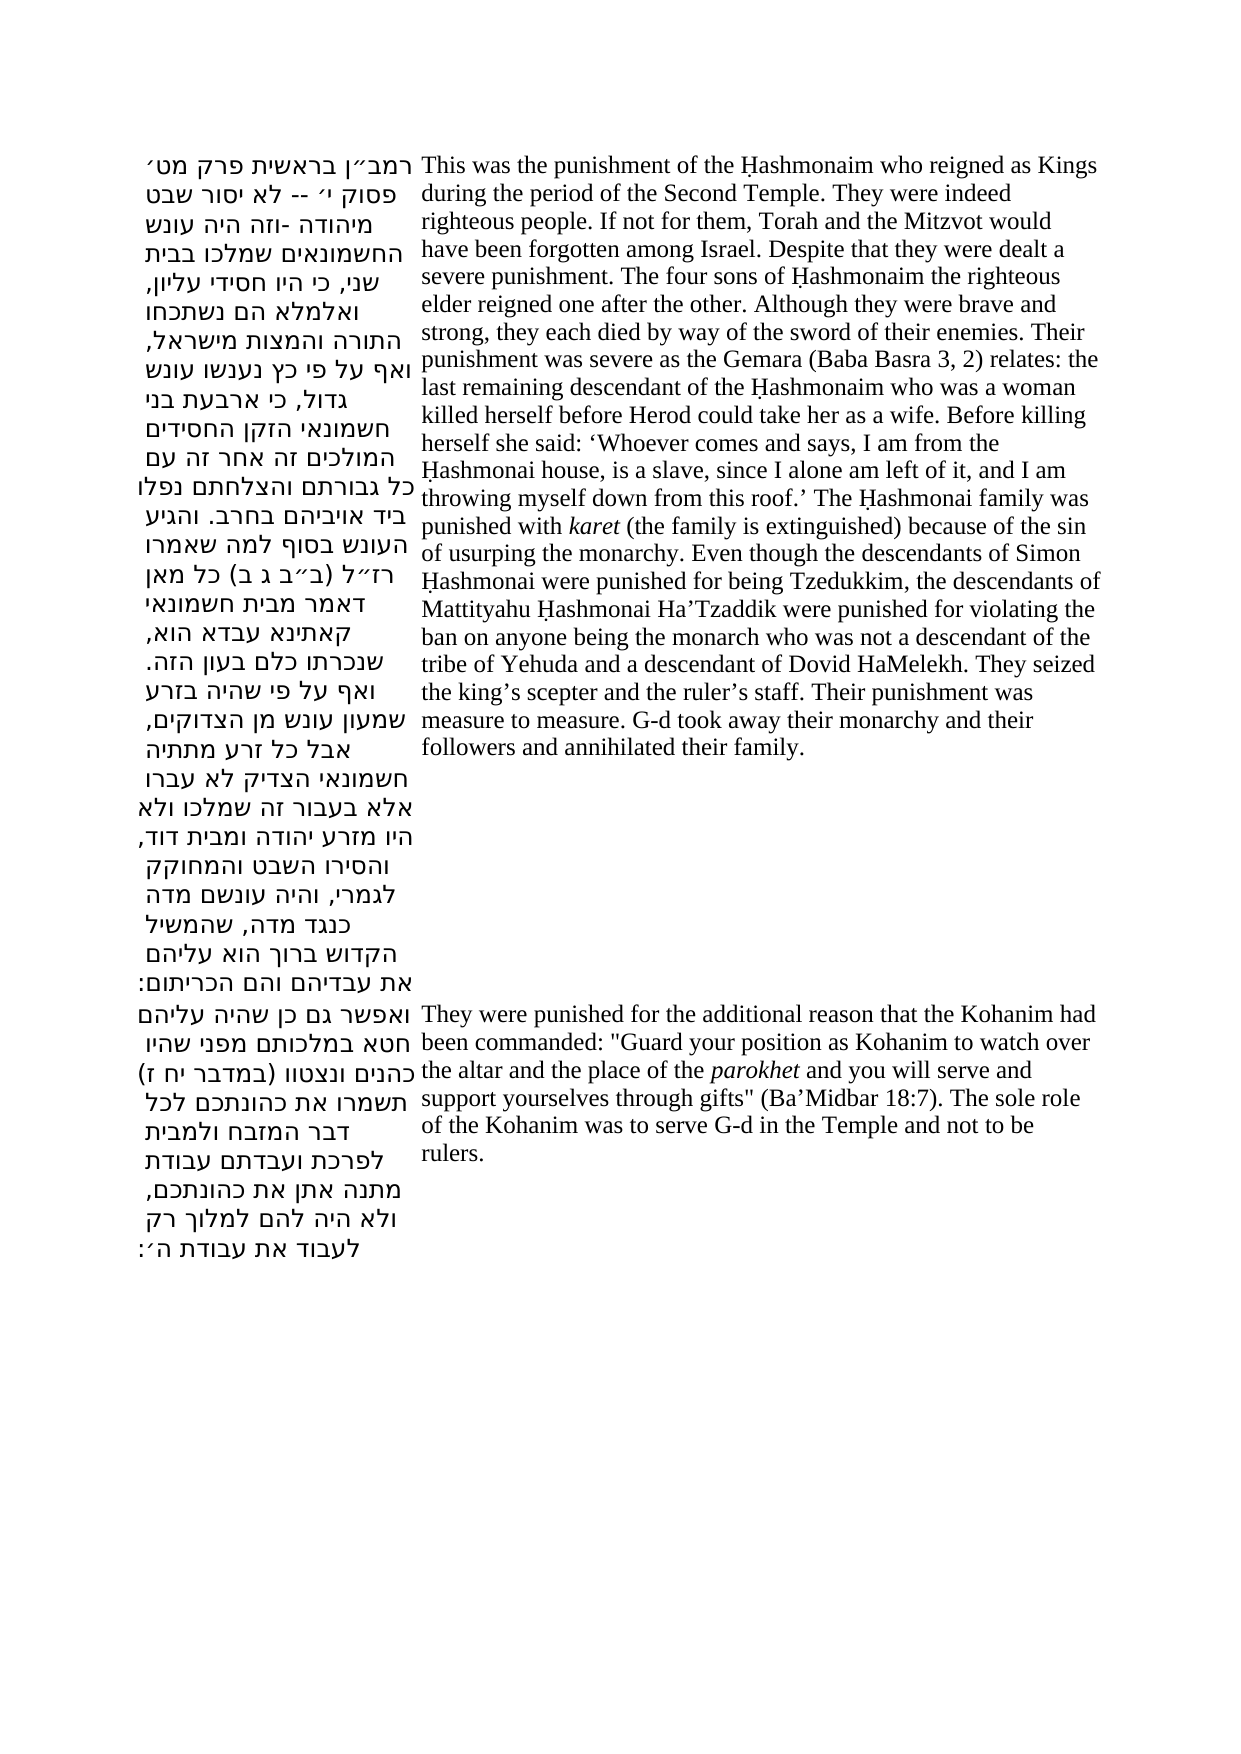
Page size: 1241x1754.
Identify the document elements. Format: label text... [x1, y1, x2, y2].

table_cell רמב״ן בראשית פרק מט׳ פסוק י׳ -- לא יסור שבט מיהודה -וזה היה עונש החשמונאים שמלכו בבית שני, כי היו חסידי עליון, ואלמלא הם נשתכחו התורה והמצות מישראל, ואף על פי כץ נענשו עונש גדול, כי ארבעת בני חשמונאי הזקן החסידים המולכים זה אחר זה עם כל גבורתם והצלחתם נפלו ביד אויביהם בחרב. והגיע העונש בסוף למה שאמרו רז״ל (ב״ב ג ב) כל מאן דאמר מבית חשמונאי קאתינא עבדא הוא, שנכרתו כלם בעון הזה. ואף על פי שהיה בזרע שמעון עונש מן הצדוקים, אבל כל זרע מתתיה חשמונאי הצדיק לא עברו אלא בעבור זה שמלכו ולא היו מזרע יהודה ומבית דוד, והסירו השבט והמחוקק לגמרי, והיה עונשם מדה כנגד מדה, שהמשיל הקדוש ברוך הוא עליהם את עבדיהם והם הכריתום:‏ [135, 150, 420, 999]
table_cell This was the punishment of the Ḥashmonaim who reigned as Kings during the period of the Second Temple. They were indeed righteous people. If not for them, Torah and the Mitzvot would have been forgotten among Israel. Despite that they were dealt a severe punishment. The four sons of Ḥashmonaim the righteous elder reigned one after the other. Although they were brave and strong, they each died by way of the sword of their enemies. Their punishment was severe as the Gemara (Baba Basra 3, 2) relates: the last remaining descendant of the Ḥashmonaim who was a woman killed herself before Herod could take her as a wife. Before killing herself she said: ‘Whoever comes and says, I am from the Ḥashmonai house, is a slave, since I alone am left of it, and I am throwing myself down from this roof.’ The Ḥashmonai family was punished with karet (the family is extinguished) because of the sin of usurping the monarchy. Even though the descendants of Simon Ḥashmonai were punished for being Tzedukkim, the descendants of Mattityahu Ḥashmonai Ha’Tzaddik were punished for violating the ban on anyone being the monarch who was not a descendant of the tribe of Yehuda and a descendant of Dovid HaMelekh. They seized the king’s scepter and the ruler’s staff. Their punishment was measure to measure. G-d took away their monarchy and their followers and annihilated their family. [420, 150, 1105, 999]
table_cell ואפשר גם כן שהיה עליהם חטא במלכותם מפני שהיו כהנים ונצטוו (במדבר יח ז) תשמרו את כהונתכם לכל דבר המזבח ולמבית לפרכת ועבדתם עבודת מתנה אתן את כהונתכם, ולא היה להם למלוך רק לעבוד את עבודת ה׳:‏ [135, 999, 420, 1264]
table_cell They were punished for the additional reason that the Kohanim had been commanded: "Guard your position as Kohanim to watch over the altar and the place of the parokhet and you will serve and support yourselves through gifts" (Ba’Midbar 18:7). The sole role of the Kohanim was to serve G-d in the Temple and not to be rulers. [420, 999, 1105, 1264]
